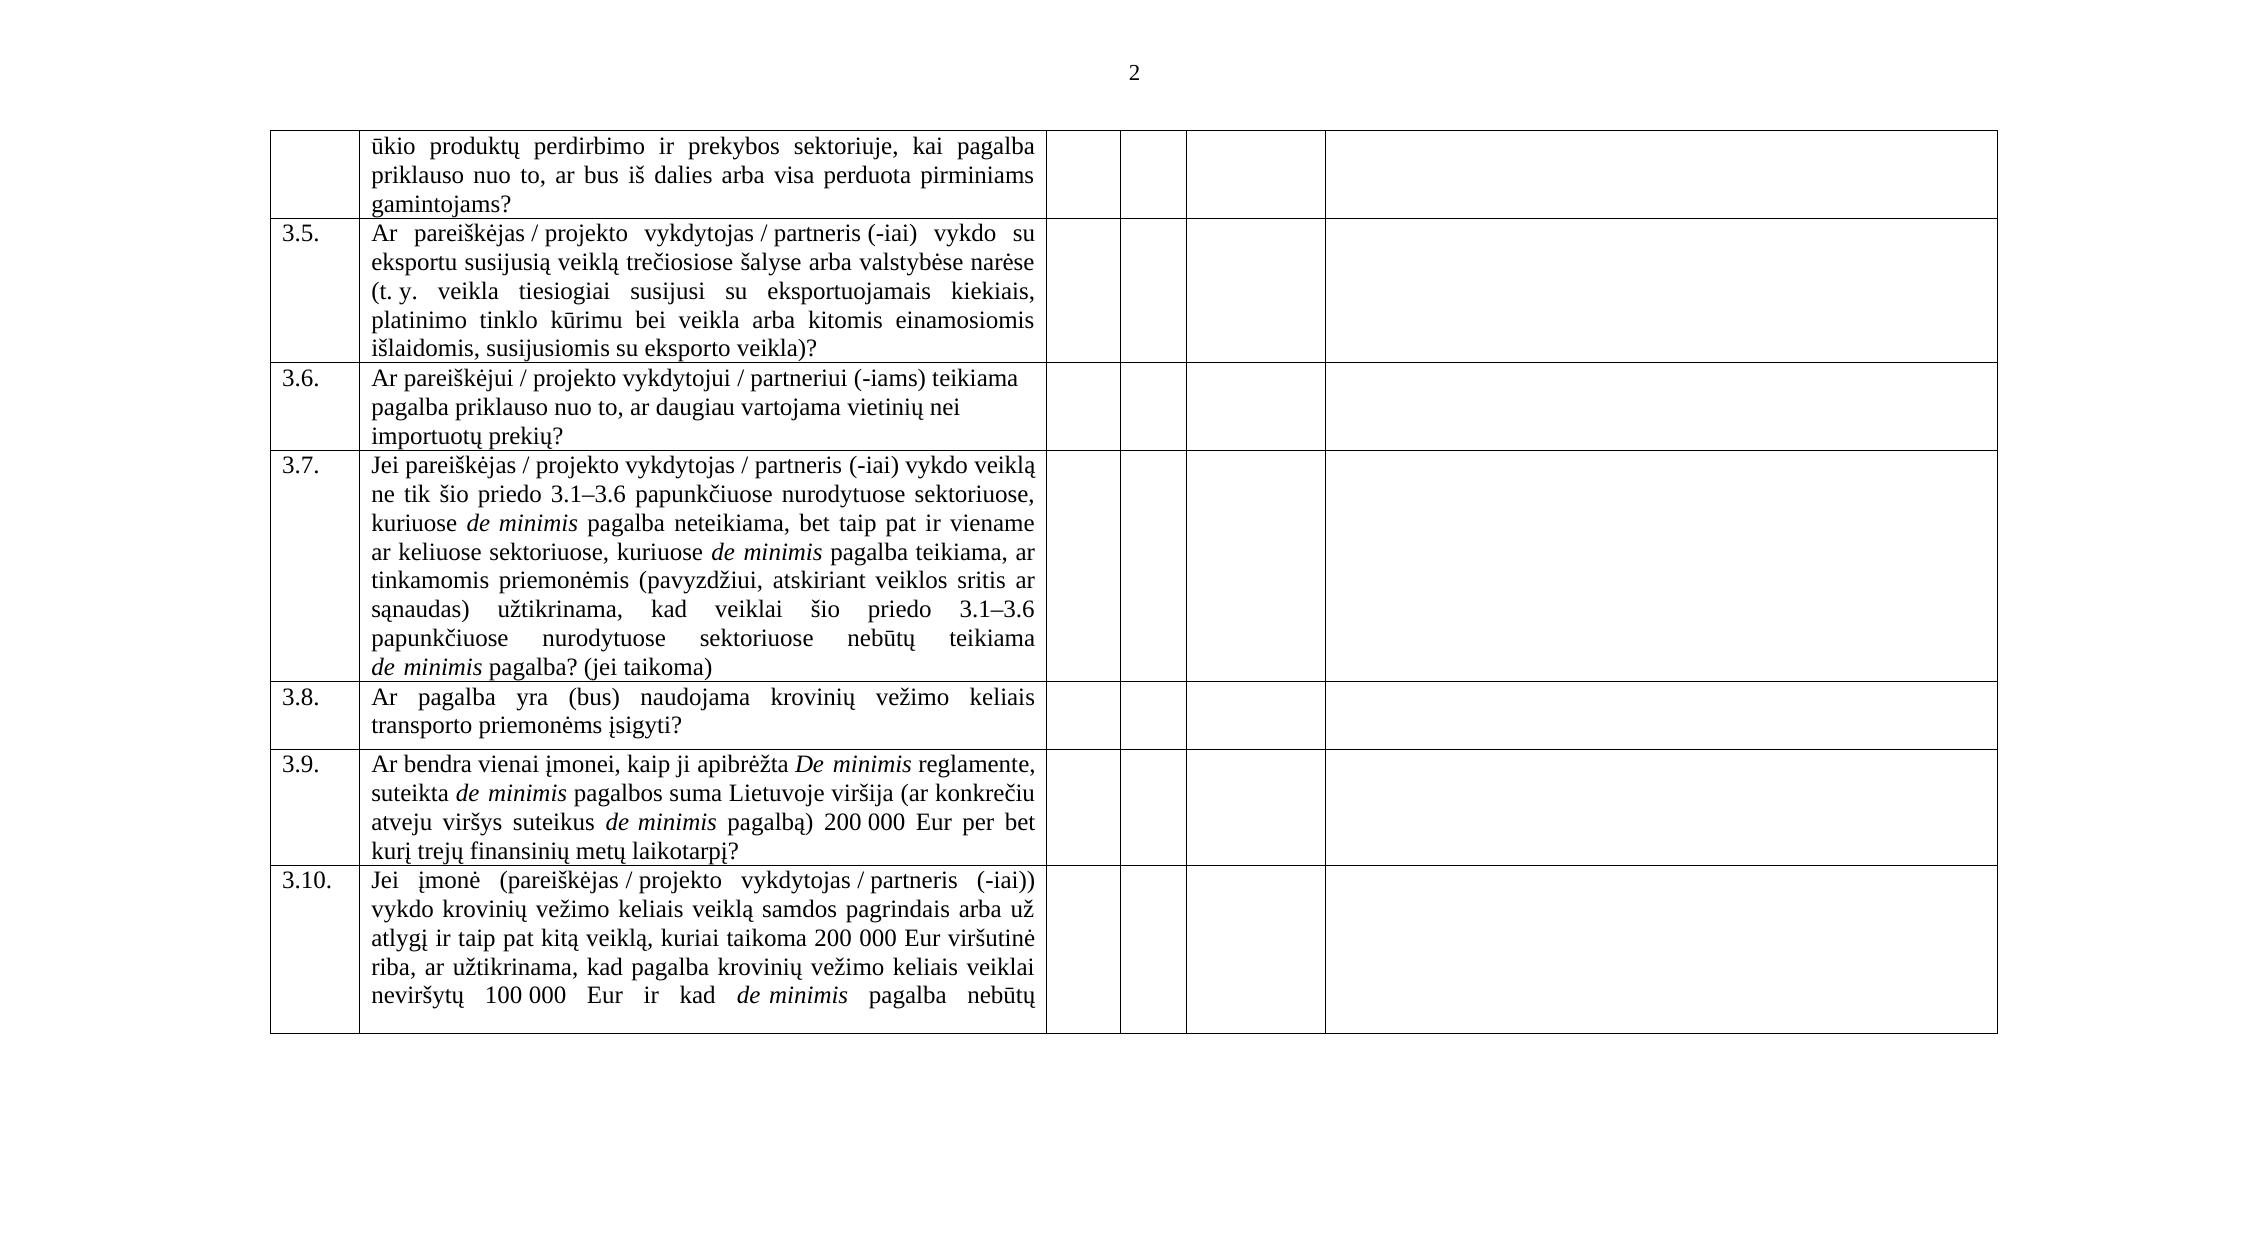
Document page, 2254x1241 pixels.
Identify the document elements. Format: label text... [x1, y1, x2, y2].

table_cell [1047, 750, 1120, 864]
table_cell Jei pareiškėjas / projekto vykdytojas / partneris (-iai) vykdo veiklą ne tik šio priedo 3.1–3.6 papunkčiuose nurodytuose sektoriuose, kuriuose de minimis pagalba neteikiama, bet taip pat ir viename ar keliuose sektoriuose, kuriuose de minimis pagalba teikiama, ar tinkamomis priemonėmis (pavyzdžiui, atskiriant veiklos sritis ar sąnaudas) užtikrinama, kad veiklai šio priedo 3.1–3.6 papunkčiuose nurodytuose sektoriuose nebūtų teikiama de minimis pagalba? (jei taikoma) [360, 451, 1046, 681]
table_cell [1326, 750, 1997, 864]
table_cell 3.7. [271, 451, 359, 681]
table_cell [1121, 219, 1186, 362]
table_cell [1326, 219, 1997, 362]
table_cell [1326, 451, 1997, 681]
table_cell [1187, 682, 1325, 748]
table_cell [1326, 363, 1997, 449]
table_cell [1326, 682, 1997, 748]
table_cell [1047, 363, 1120, 449]
table_cell 3.8. [271, 682, 359, 748]
table_cell [1187, 451, 1325, 681]
table_cell [1187, 750, 1325, 864]
table_cell 3.6. [271, 363, 359, 449]
table_cell [1047, 451, 1120, 681]
table_cell 3.5. [271, 219, 359, 362]
table_cell [1187, 131, 1325, 217]
table_cell 3.10. [271, 866, 359, 1032]
table_cell [271, 131, 359, 217]
table_cell [1047, 866, 1120, 1032]
table_cell ūkio produktų perdirbimo ir prekybos sektoriuje, kai pagalba priklauso nuo to, ar bus iš dalies arba visa perduota pirminiams gamintojams? [360, 131, 1046, 217]
table_cell [1047, 131, 1120, 217]
table_cell [1121, 363, 1186, 449]
table_cell 3.9. [271, 750, 359, 864]
table_cell [1047, 219, 1120, 362]
table_cell Ar pagalba yra (bus) naudojama krovinių vežimo keliais transporto priemonėms įsigyti? [360, 682, 1046, 748]
table_cell Ar pareiškėjas / projekto vykdytojas / partneris (-iai) vykdo su eksportu susijusią veiklą trečiosiose šalyse arba valstybėse narėse (t. y. veikla tiesiogiai susijusi su eksportuojamais kiekiais, platinimo tinklo kūrimu bei veikla arba kitomis einamosiomis išlaidomis, susijusiomis su eksporto veikla)? [360, 219, 1046, 362]
table_cell [1121, 682, 1186, 748]
table_cell [1121, 451, 1186, 681]
table_cell [1047, 682, 1120, 748]
table_cell [1121, 131, 1186, 217]
table_cell [1326, 866, 1997, 1032]
table_cell [1121, 750, 1186, 864]
table_cell Ar pareiškėjui / projekto vykdytojui / partneriui (-iams) teikiama pagalba priklauso nuo to, ar daugiau vartojama vietinių nei importuotų prekių? [360, 363, 1046, 449]
table_cell [1326, 131, 1997, 217]
table_cell [1187, 363, 1325, 449]
table_cell [1121, 866, 1186, 1032]
table_cell Ar bendra vienai įmonei, kaip ji apibrėžta De minimis reglamente, suteikta de minimis pagalbos suma Lietuvoje viršija (ar konkrečiu atveju viršys suteikus de minimis pagalbą) 200 000 Eur per bet kurį trejų finansinių metų laikotarpį? [360, 750, 1046, 864]
table_cell [1187, 219, 1325, 362]
table_cell [1187, 866, 1325, 1032]
table_cell Jei įmonė (pareiškėjas / projekto vykdytojas / partneris (-iai)) vykdo krovinių vežimo keliais veiklą samdos pagrindais arba už atlygį ir taip pat kitą veiklą, kuriai taikoma 200 000 Eur viršutinė riba, ar užtikrinama, kad pagalba krovinių vežimo keliais veiklai neviršytų 100 000 Eur ir kad de minimis pagalba nebūtų [360, 866, 1046, 1032]
